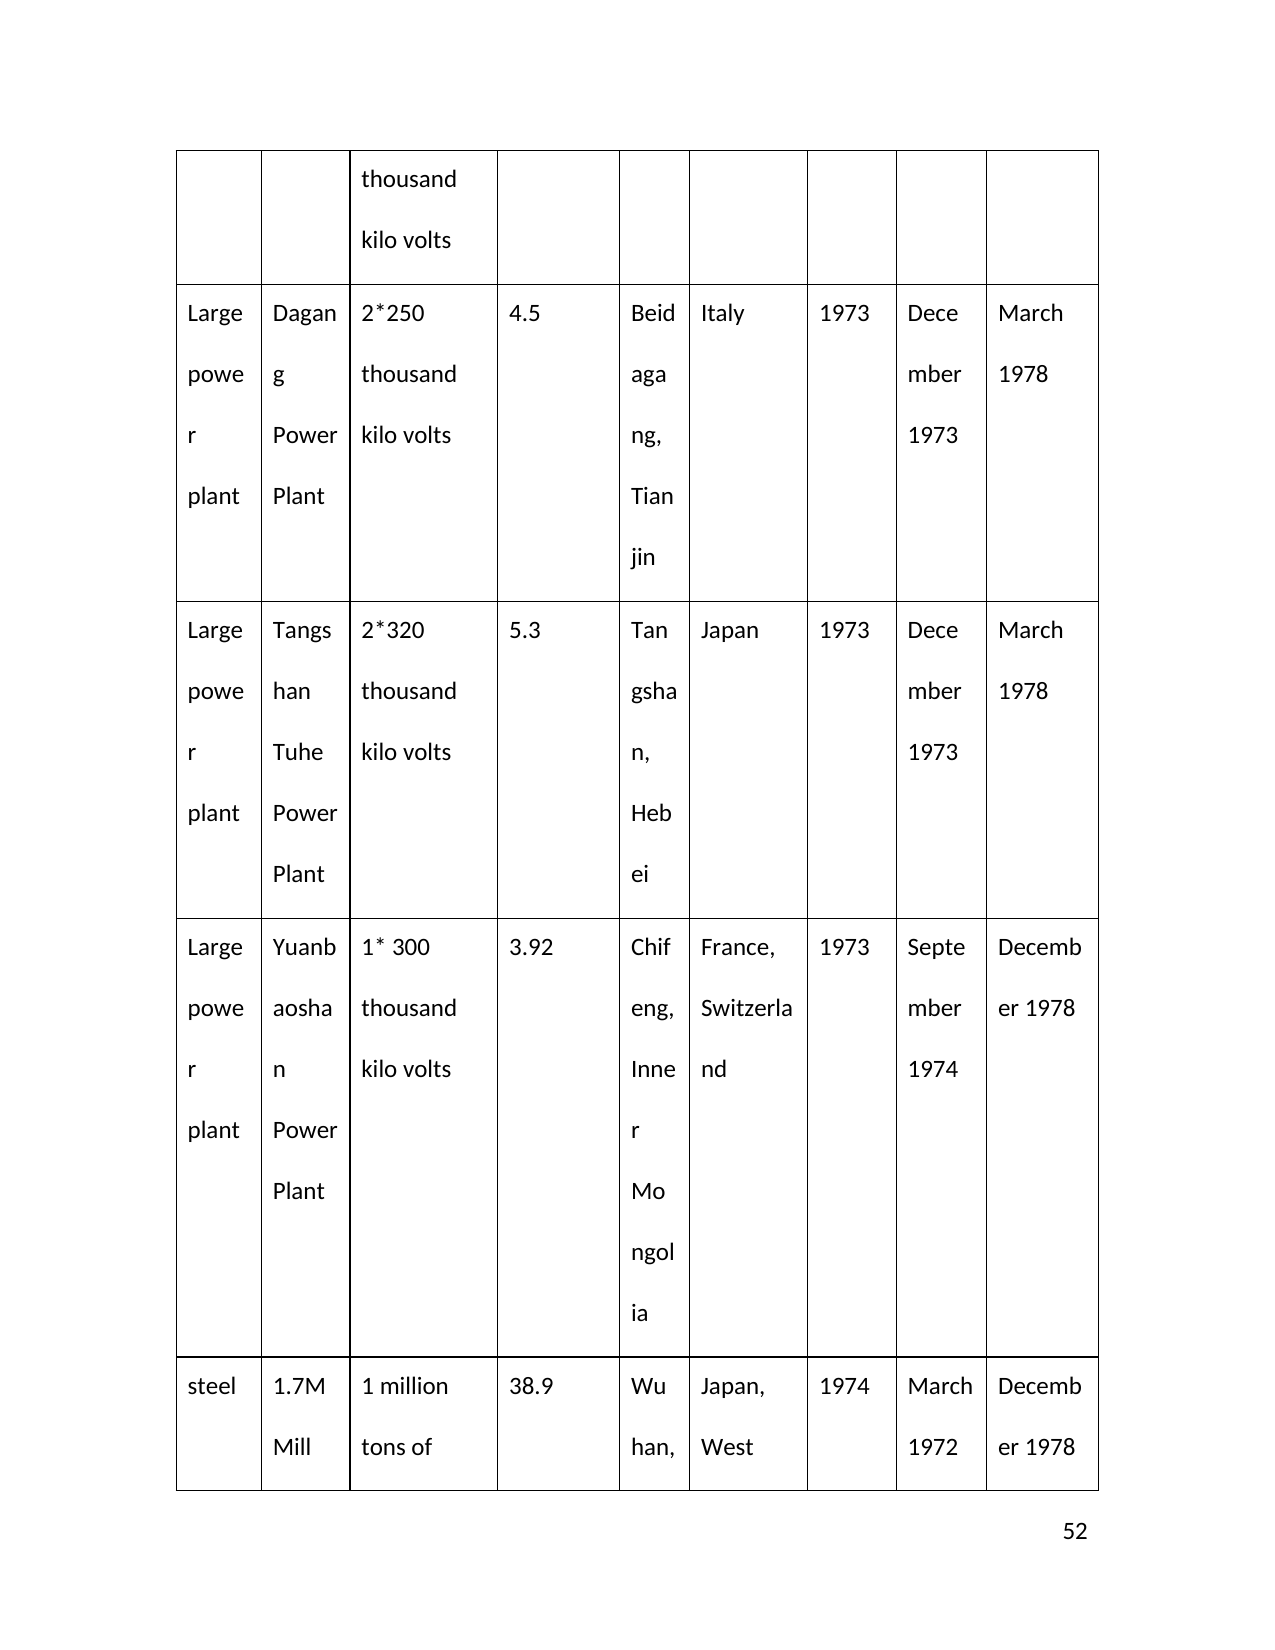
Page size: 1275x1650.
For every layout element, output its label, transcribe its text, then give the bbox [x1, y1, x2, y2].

table_cell 1973 [808, 602, 896, 917]
table_cell December 1973 [897, 285, 986, 601]
table_cell [620, 151, 689, 284]
table_cell March 1978 [987, 602, 1098, 917]
table_cell Italy [690, 285, 807, 601]
table_cell Beidagang, Tianjin [620, 285, 689, 601]
table_cell Chifeng, Inner Mongolia [620, 919, 689, 1356]
table_cell 3.92 [498, 919, 619, 1356]
table_cell 1.7M Mill [262, 1358, 349, 1490]
table_cell September 1974 [897, 919, 986, 1356]
table_cell [262, 151, 349, 284]
table_cell Tangshan Tuhe Power Plant [262, 602, 349, 917]
table_cell [897, 151, 986, 284]
table_cell Tangshan, Hebei [620, 602, 689, 917]
table_cell thousand kilo volts [351, 151, 497, 284]
table_cell Japan, West [690, 1358, 807, 1490]
table_cell 1 million tons of [351, 1358, 497, 1490]
table_cell Large power plant [177, 285, 261, 601]
table_cell 4.5 [498, 285, 619, 601]
table_cell March 1972 [897, 1358, 986, 1490]
table_cell Yuanbaoshan Power Plant [262, 919, 349, 1356]
table_cell Dagang Power Plant [262, 285, 349, 601]
table_cell 2*250 thousand kilo volts [351, 285, 497, 601]
table_cell December 1978 [987, 1358, 1098, 1490]
table_cell Large power plant [177, 602, 261, 917]
table_cell 38.9 [498, 1358, 619, 1490]
table_cell Large power plant [177, 919, 261, 1356]
table_cell France, Switzerland [690, 919, 807, 1356]
table_cell 5.3 [498, 602, 619, 917]
table_cell steel [177, 1358, 261, 1490]
table_cell March 1978 [987, 285, 1098, 601]
table_cell December 1973 [897, 602, 986, 917]
table_cell 1974 [808, 1358, 896, 1490]
table_cell 1973 [808, 919, 896, 1356]
table_cell [808, 151, 896, 284]
table_cell 1973 [808, 285, 896, 601]
table_cell [498, 151, 619, 284]
table_cell December 1978 [987, 919, 1098, 1356]
table_cell 1* 300 thousand kilo volts [351, 919, 497, 1356]
table_cell Japan [690, 602, 807, 917]
table_cell [690, 151, 807, 284]
table_cell 2*320 thousand kilo volts [351, 602, 497, 917]
table_cell [177, 151, 261, 284]
table_cell [987, 151, 1098, 284]
table_cell Wuhan, [620, 1358, 689, 1490]
